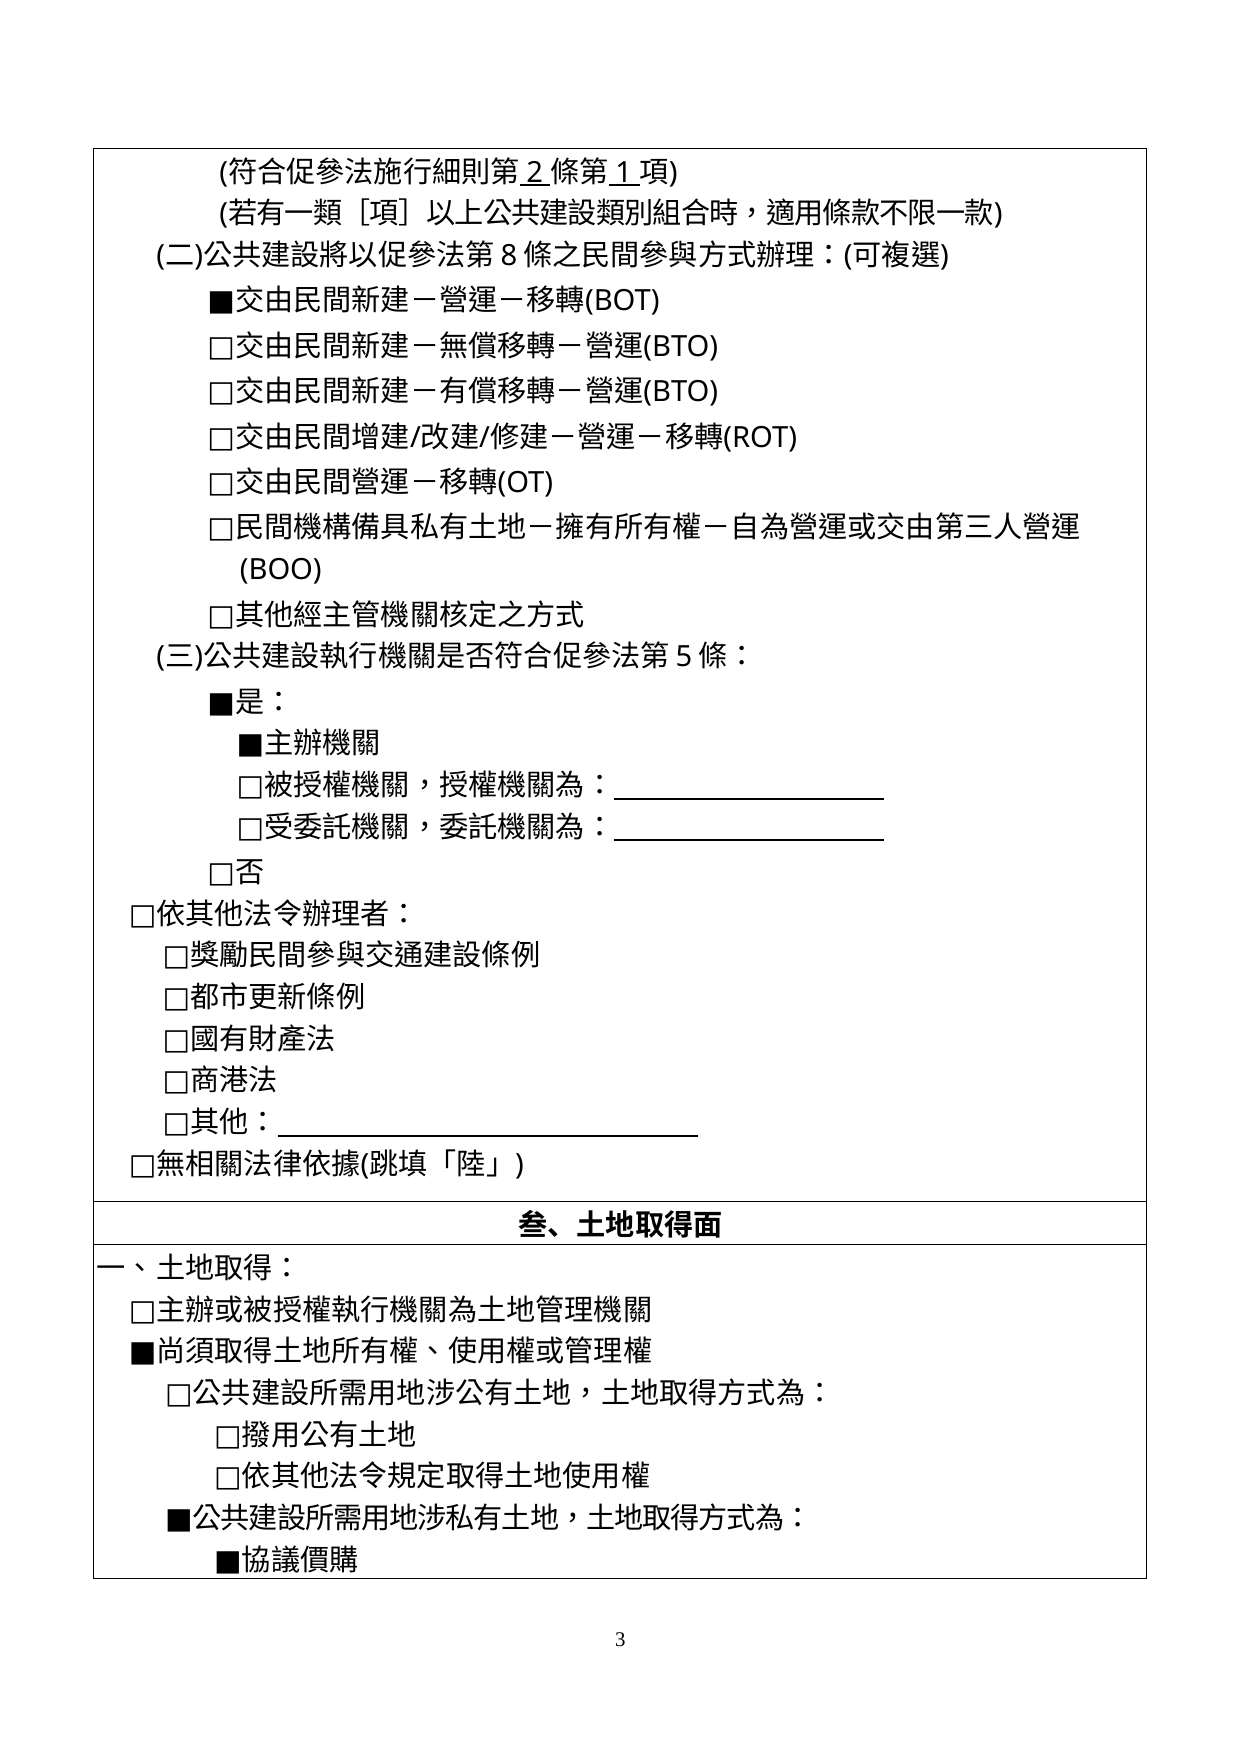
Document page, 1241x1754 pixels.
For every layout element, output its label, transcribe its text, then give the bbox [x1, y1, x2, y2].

table_cell (符合促參法施行細則第 2 條第 1 項) (若有一類［項］以上公共建設類別組合時，適用條款不限一款) (二)公共建設將以促參法第8條之民間參與方式辦理：(可複選) ■交由民間新建－營運－移轉(BOT) □交由民間新建－無償移轉－營運(BTO) □交由民間新建－有償移轉－營運(BTO) □交由民間增建/改建/修建－營運－移轉(ROT) □交由民間營運－移轉(OT) □民間機構備具私有土地－擁有所有權－自為營運或交由第三人營運(BOO) □其他經主管機關核定之方式 (三)公共建設執行機關是否符合促參法第5條： ■是： ■主辦機關 □被授權機關，授權機關為： □受委託機關，委託機關為： □否 □依其他法令辦理者： □獎勵民間參與交通建設條例 □都市更新條例 □國有財產法 □商港法 □其他： □無相關法律依據(跳填「陸」) [94, 149, 1146, 1201]
table_cell 叁、土地取得面 [94, 1202, 1146, 1244]
table_cell 土地取得： □主辦或被授權執行機關為土地管理機關 ■尚須取得土地所有權、使用權或管理權 □公共建設所需用地涉公有土地，土地取得方式為： □撥用公有土地 □依其他法令規定取得土地使用權 ■公共建設所需用地涉私有土地，土地取得方式為： ■協議價購 [94, 1245, 1146, 1578]
